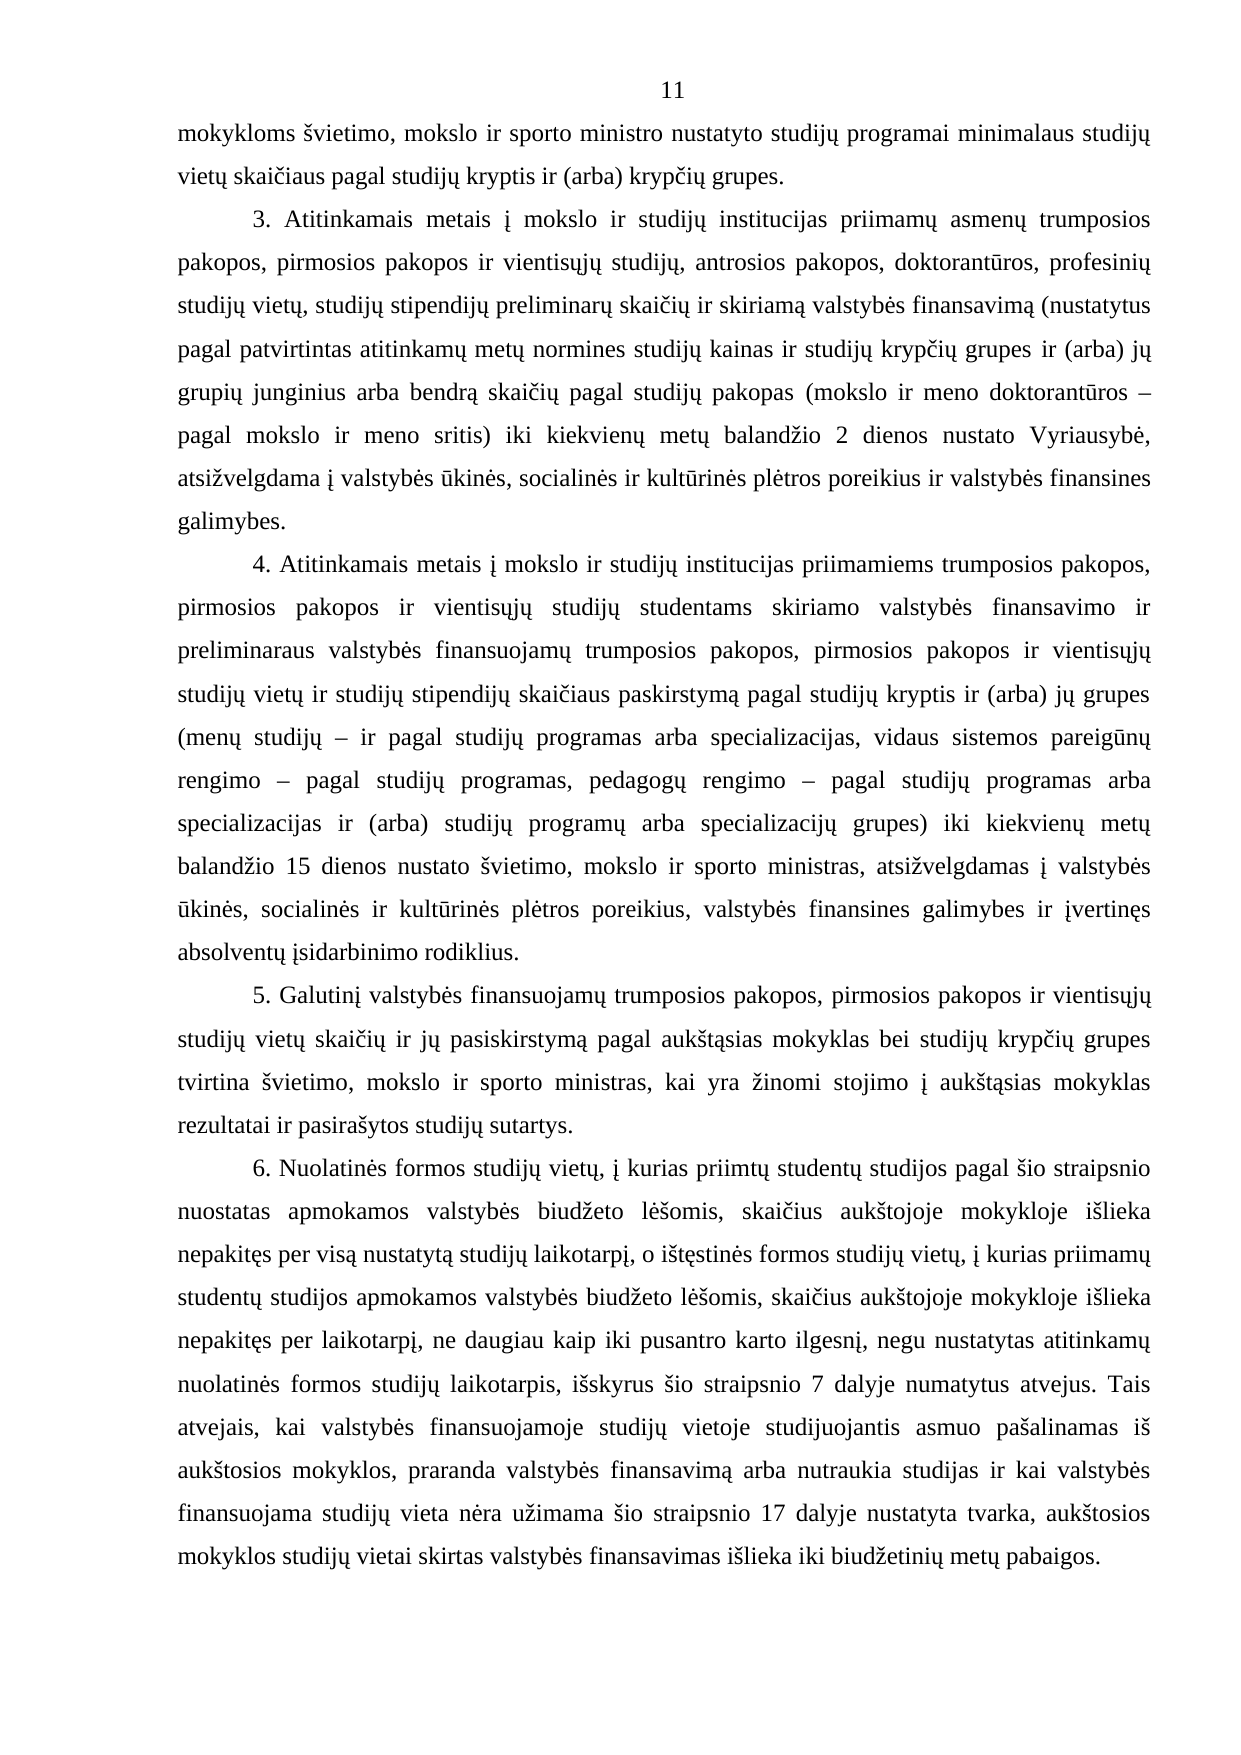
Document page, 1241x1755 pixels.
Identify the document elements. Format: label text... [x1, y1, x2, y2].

text 4. Atitinkamais metais į mokslo ir studijų institucijas priimamiems trumposios pakopos, pirmosios pakopos ir vientisųjų studijų studentams skiriamo valstybės finansavimo ir preliminaraus valstybės finansuojamų trumposios pakopos, pirmosios pakopos ir vientisųjų studijų vietų ir studijų stipendijų skaičiaus paskirstymą pagal studijų kryptis ir (arba) jų grupes (menų studijų – ir pagal studijų programas arba specializacijas, vidaus sistemos pareigūnų rengimo – pagal studijų programas, pedagogų rengimo – pagal studijų programas arba specializacijas ir (arba) studijų programų arba specializacijų grupes) iki kiekvienų metų balandžio 15 dienos nustato švietimo, mokslo ir sporto ministras, atsižvelgdamas į valstybės ūkinės, socialinės ir kultūrinės plėtros poreikius, valstybės finansines galimybes ir įvertinęs absolventų įsidarbinimo rodiklius. [177, 549, 1152, 966]
text 3. Atitinkamais metais į mokslo ir studijų institucijas priimamų asmenų trumposios pakopos, pirmosios pakopos ir vientisųjų studijų, antrosios pakopos, doktorantūros, profesinių studijų vietų, studijų stipendijų preliminarų skaičių ir skiriamą valstybės finansavimą (nustatytus pagal patvirtintas atitinkamų metų normines studijų kainas ir studijų krypčių grupes ir (arba) jų grupių junginius arba bendrą skaičių pagal studijų pakopas (mokslo ir meno doktorantūros – pagal mokslo ir meno sritis) iki kiekvienų metų balandžio 2 dienos nustato Vyriausybė, atsižvelgdama į valstybės ūkinės, socialinės ir kultūrinės plėtros poreikius ir valstybės finansines galimybes. [177, 204, 1152, 535]
text mokykloms švietimo, mokslo ir sporto ministro nustatyto studijų programai minimalaus studijų vietų skaičiaus pagal studijų kryptis ir (arba) krypčių grupes. [177, 118, 1152, 190]
text 5. Galutinį valstybės finansuojamų trumposios pakopos, pirmosios pakopos ir vientisųjų studijų vietų skaičių ir jų pasiskirstymą pagal aukštąsias mokyklas bei studijų krypčių grupes tvirtina švietimo, mokslo ir sporto ministras, kai yra žinomi stojimo į aukštąsias mokyklas rezultatai ir pasirašytos studijų sutartys. [177, 981, 1152, 1139]
text 6. Nuolatinės formos studijų vietų, į kurias priimtų studentų studijos pagal šio straipsnio nuostatas apmokamos valstybės biudžeto lėšomis, skaičius aukštojoje mokykloje išlieka nepakitęs per visą nustatytą studijų laikotarpį, o ištęstinės formos studijų vietų, į kurias priimamų studentų studijos apmokamos valstybės biudžeto lėšomis, skaičius aukštojoje mokykloje išlieka nepakitęs per laikotarpį, ne daugiau kaip iki pusantro karto ilgesnį, negu nustatytas atitinkamų nuolatinės formos studijų laikotarpis, išskyrus šio straipsnio 7 dalyje numatytus atvejus. Tais atvejais, kai valstybės finansuojamoje studijų vietoje studijuojantis asmuo pašalinamas iš aukštosios mokyklos, praranda valstybės finansavimą arba nutraukia studijas ir kai valstybės finansuojama studijų vieta nėra užimama šio straipsnio 17 dalyje nustatyta tvarka, aukštosios mokyklos studijų vietai skirtas valstybės finansavimas išlieka iki biudžetinių metų pabaigos. [177, 1153, 1152, 1570]
